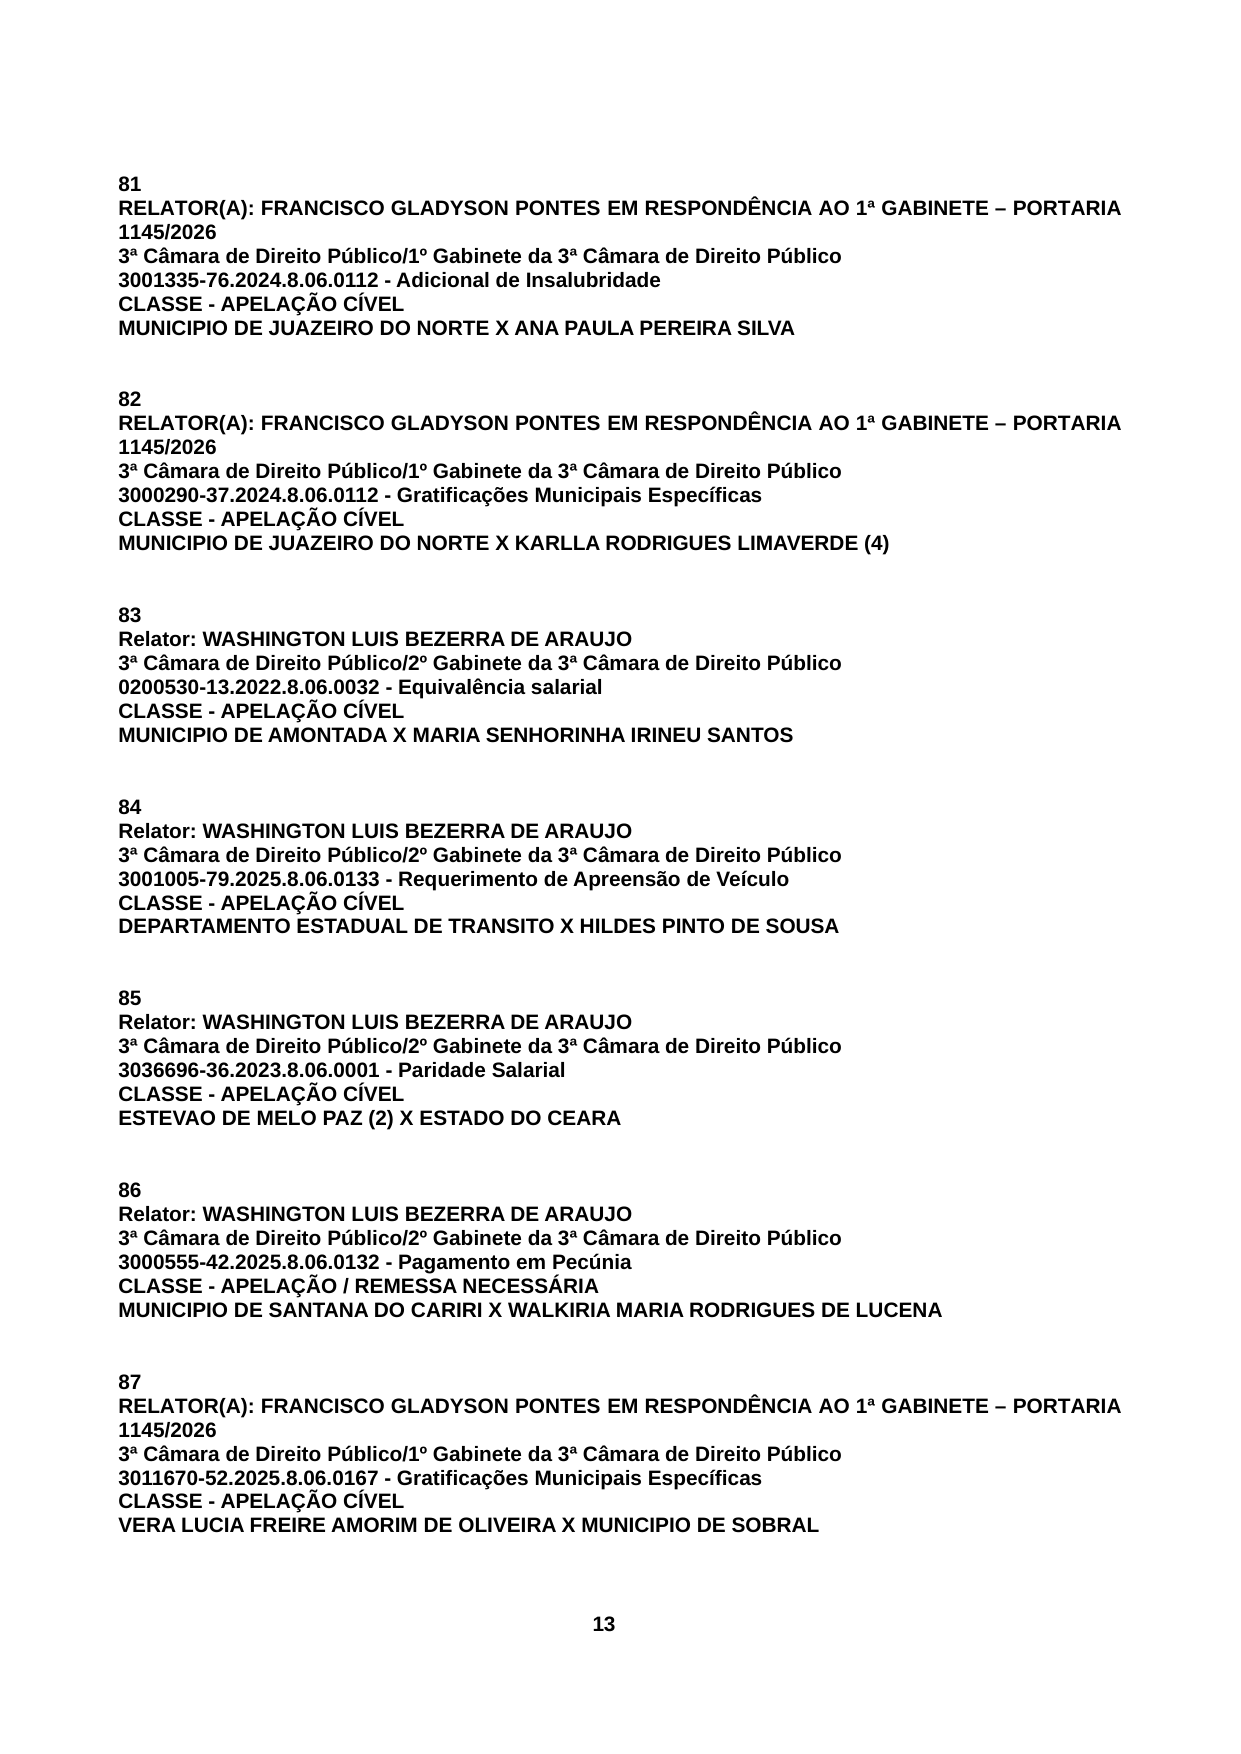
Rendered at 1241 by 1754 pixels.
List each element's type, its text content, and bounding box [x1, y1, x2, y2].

text 3ª Câmara de Direito Público/2º Gabinete da 3ª Câmara de Direito Público [118, 651, 1122, 675]
text MUNICIPIO DE JUAZEIRO DO NORTE X ANA PAULA PEREIRA SILVA [118, 315, 1122, 339]
text RELATOR(A): FRANCISCO GLADYSON PONTES EM RESPONDÊNCIA AO 1ª GABINETE – PORTARIA 1145/2026 [118, 196, 1122, 243]
text Relator: WASHINGTON LUIS BEZERRA DE ARAUJO [118, 1202, 1122, 1226]
text 84 [118, 794, 1122, 818]
text 3ª Câmara de Direito Público/1º Gabinete da 3ª Câmara de Direito Público [118, 1441, 1122, 1465]
text Relator: WASHINGTON LUIS BEZERRA DE ARAUJO [118, 1010, 1122, 1034]
text 3011670-52.2025.8.06.0167 - Gratificações Municipais Específicas [118, 1465, 1122, 1489]
text MUNICIPIO DE SANTANA DO CARIRI X WALKIRIA MARIA RODRIGUES DE LUCENA [118, 1298, 1122, 1322]
text 3ª Câmara de Direito Público/1º Gabinete da 3ª Câmara de Direito Público [118, 243, 1122, 267]
text 85 [118, 986, 1122, 1010]
text 3000555-42.2025.8.06.0132 - Pagamento em Pecúnia [118, 1250, 1122, 1274]
text ESTEVAO DE MELO PAZ (2) X ESTADO DO CEARA [118, 1106, 1122, 1130]
text 83 [118, 603, 1122, 627]
text CLASSE - APELAÇÃO CÍVEL [118, 890, 1122, 914]
text 3ª Câmara de Direito Público/1º Gabinete da 3ª Câmara de Direito Público [118, 459, 1122, 483]
text RELATOR(A): FRANCISCO GLADYSON PONTES EM RESPONDÊNCIA AO 1ª GABINETE – PORTARIA 1145/2026 [118, 411, 1122, 459]
text MUNICIPIO DE JUAZEIRO DO NORTE X KARLLA RODRIGUES LIMAVERDE (4) [118, 531, 1122, 555]
text CLASSE - APELAÇÃO CÍVEL [118, 1489, 1122, 1513]
text DEPARTAMENTO ESTADUAL DE TRANSITO X HILDES PINTO DE SOUSA [118, 914, 1122, 938]
text VERA LUCIA FREIRE AMORIM DE OLIVEIRA X MUNICIPIO DE SOBRAL [118, 1513, 1122, 1537]
text CLASSE - APELAÇÃO CÍVEL [118, 1082, 1122, 1106]
text 87 [118, 1369, 1122, 1393]
text CLASSE - APELAÇÃO / REMESSA NECESSÁRIA [118, 1274, 1122, 1298]
text Relator: WASHINGTON LUIS BEZERRA DE ARAUJO [118, 627, 1122, 651]
text CLASSE - APELAÇÃO CÍVEL [118, 507, 1122, 531]
text 0200530-13.2022.8.06.0032 - Equivalência salarial [118, 675, 1122, 699]
text RELATOR(A): FRANCISCO GLADYSON PONTES EM RESPONDÊNCIA AO 1ª GABINETE – PORTARIA 1145/2026 [118, 1393, 1122, 1441]
text 3000290-37.2024.8.06.0112 - Gratificações Municipais Específicas [118, 483, 1122, 507]
text MUNICIPIO DE AMONTADA X MARIA SENHORINHA IRINEU SANTOS [118, 723, 1122, 747]
text Relator: WASHINGTON LUIS BEZERRA DE ARAUJO [118, 818, 1122, 842]
text 3001005-79.2025.8.06.0133 - Requerimento de Apreensão de Veículo [118, 866, 1122, 890]
text CLASSE - APELAÇÃO CÍVEL [118, 699, 1122, 723]
text 3ª Câmara de Direito Público/2º Gabinete da 3ª Câmara de Direito Público [118, 842, 1122, 866]
text 82 [118, 387, 1122, 411]
text 3036696-36.2023.8.06.0001 - Paridade Salarial [118, 1058, 1122, 1082]
text 86 [118, 1178, 1122, 1202]
text 3ª Câmara de Direito Público/2º Gabinete da 3ª Câmara de Direito Público [118, 1034, 1122, 1058]
text 3ª Câmara de Direito Público/2º Gabinete da 3ª Câmara de Direito Público [118, 1226, 1122, 1250]
text CLASSE - APELAÇÃO CÍVEL [118, 291, 1122, 315]
text 3001335-76.2024.8.06.0112 - Adicional de Insalubridade [118, 267, 1122, 291]
text 81 [118, 172, 1122, 196]
